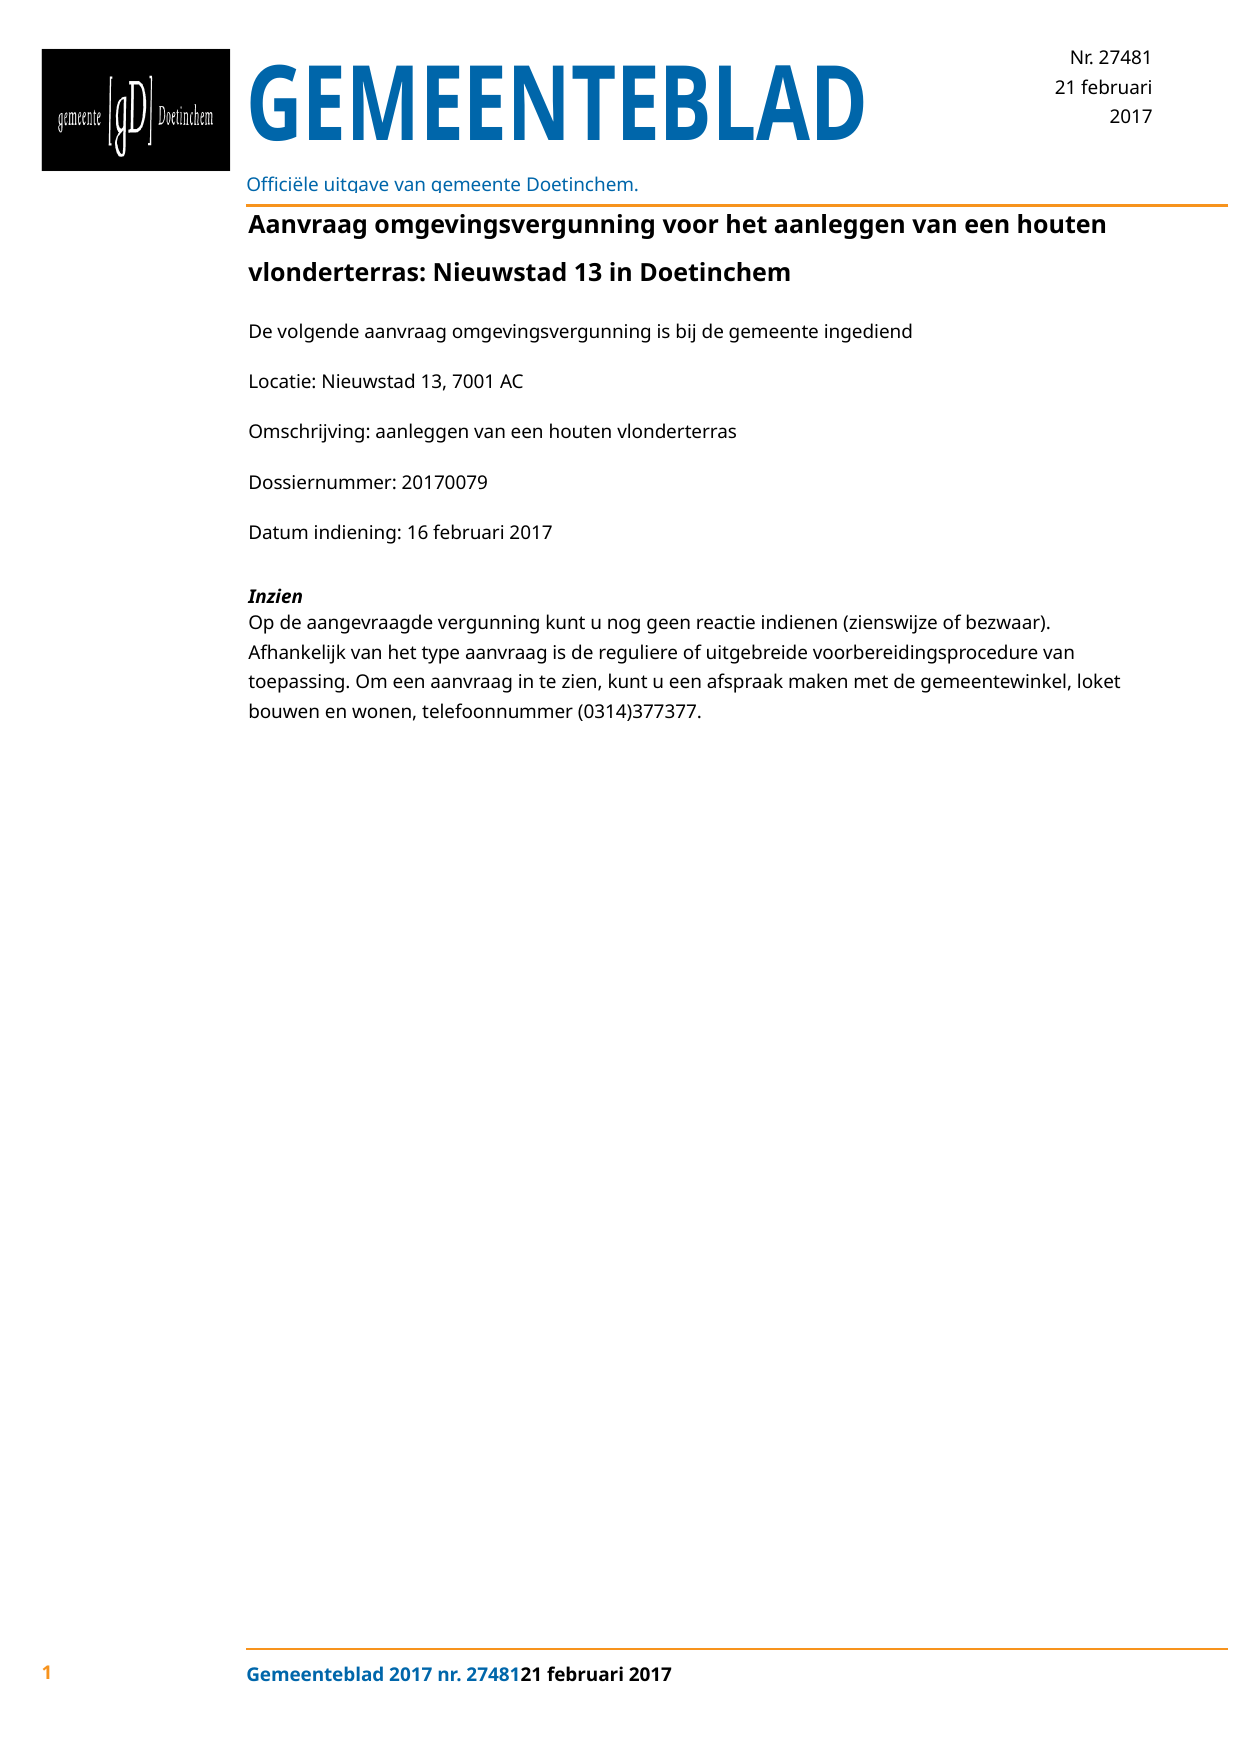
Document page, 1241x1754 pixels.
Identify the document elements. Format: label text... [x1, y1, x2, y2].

text Aanvraag omgevingsvergunning voor het aanleggen van een houten vlonderterras: Nieuwstad 13 in Doetinchem [248, 207, 1152, 288]
text Dossiernummer: 20170079 [248, 469, 1152, 495]
text Inzien [248, 583, 1152, 609]
picture [41, 47, 231, 172]
text Locatie: Nieuwstad 13, 7001 AC [248, 368, 1152, 394]
text De volgende aanvraag omgevingsvergunning is bij de gemeente ingediend [248, 318, 1152, 344]
text Op de aangevraagde vergunning kunt u nog geen reactie indienen (zienswijze of bezwaar). Afhankelijk van het type aanvraag is de reguliere of uitgebreide voorbereidingsprocedure van toepassing. Om een aanvraag in te zien, kunt u een afspraak maken met de gemeentewinkel, loket bouwen en wonen, telefoonnummer (0314)377377. [248, 609, 1152, 724]
text Omschrijving: aanleggen van een houten vlonderterras [248, 419, 1152, 444]
text Datum indiening: 16 februari 2017 [248, 519, 1152, 545]
